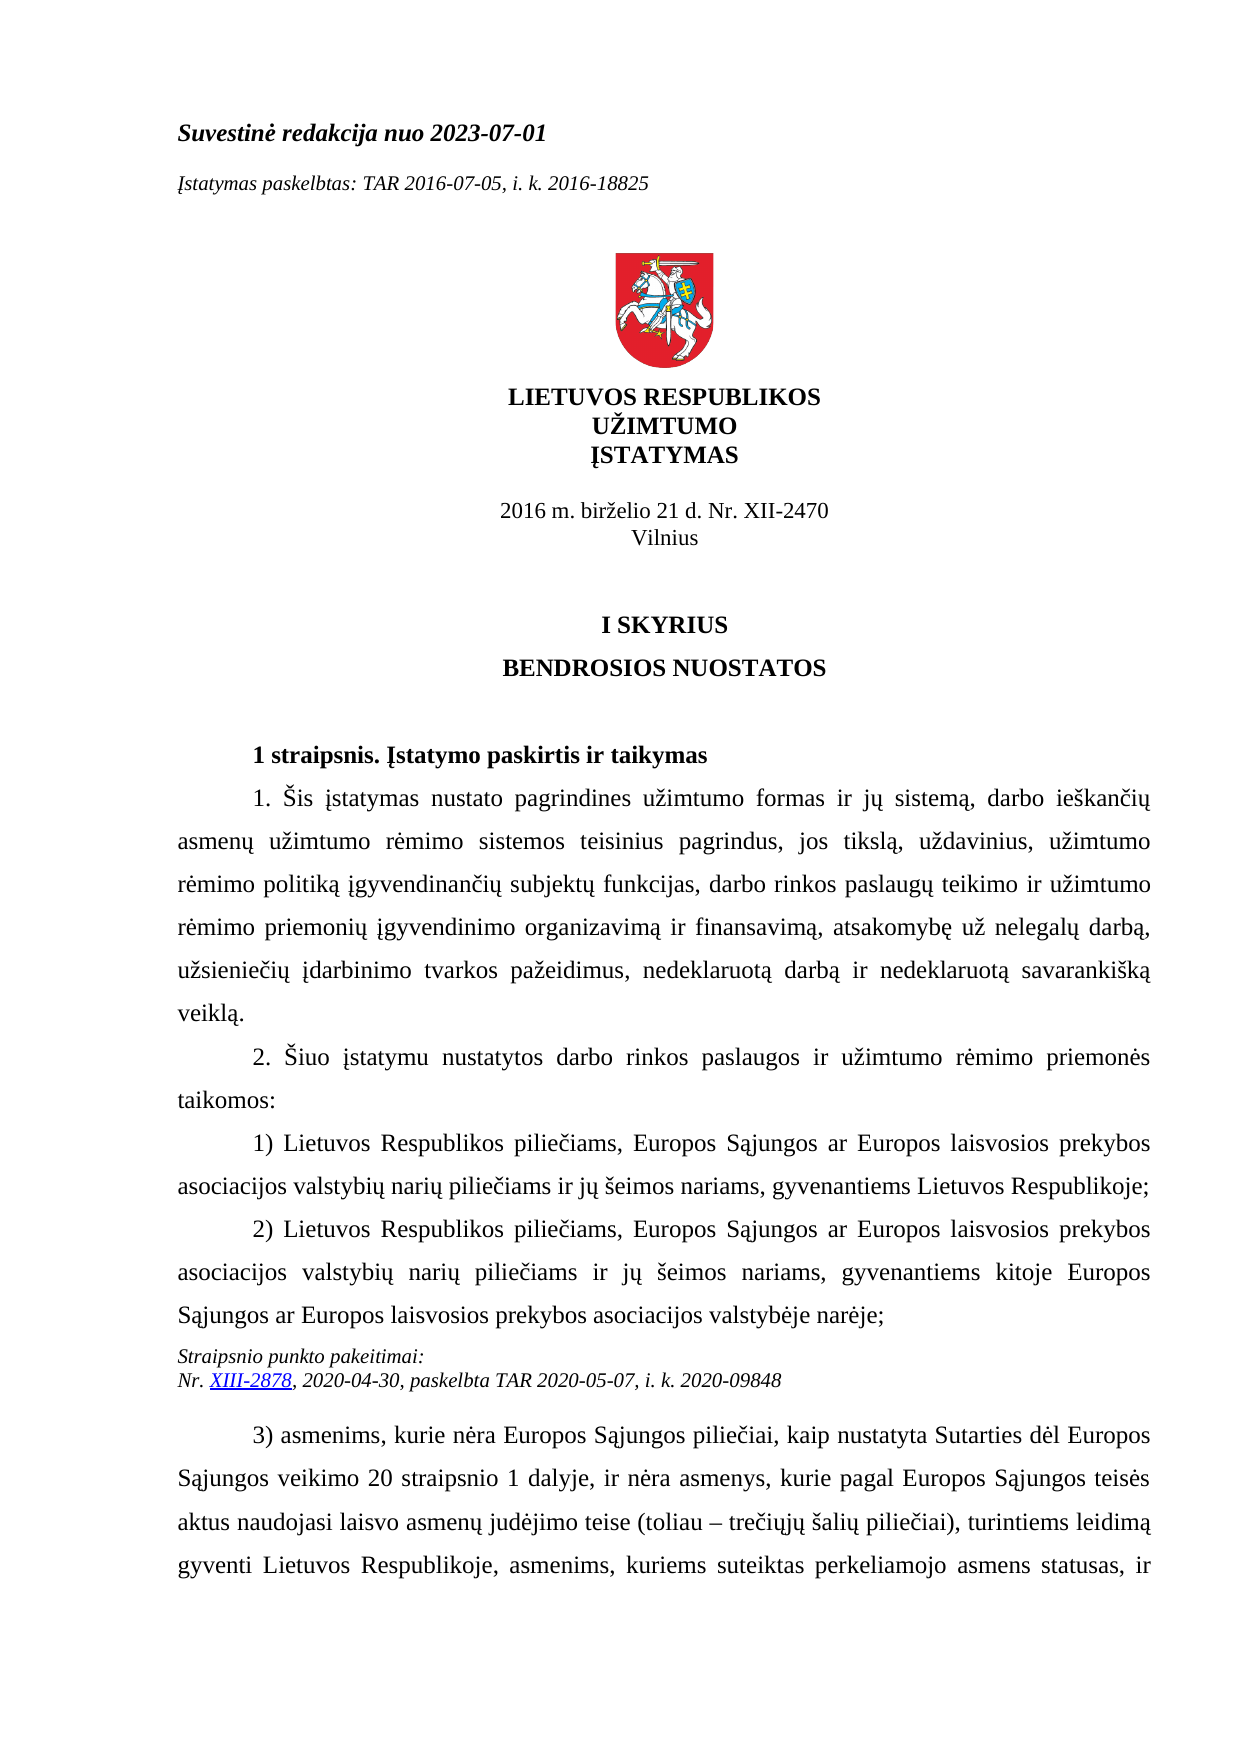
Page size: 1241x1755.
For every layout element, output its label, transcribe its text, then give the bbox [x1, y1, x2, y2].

text Suvestinė redakcija nuo 2023-07-01 [177, 118, 1152, 147]
text Vilnius [177, 524, 1152, 550]
text Įstatymas paskelbtas: TAR 2016-07-05, i. k. 2016-18825 [177, 171, 1152, 195]
text 1 straipsnis. Įstatymo paskirtis ir taikymas [177, 740, 1152, 768]
text 2016 m. birželio 21 d. Nr. XII-2470 [177, 497, 1152, 524]
text 2) Lietuvos Respublikos piliečiams, Europos Sąjungos ar Europos laisvosios prekybos asociacijos valstybių narių piliečiams ir jų šeimos nariams, gyvenantiems kitoje Europos Sąjungos ar Europos laisvosios prekybos asociacijos valstybėje narėje; [177, 1214, 1152, 1329]
text LIETUVOS RESPUBLIKOS [177, 382, 1152, 411]
text ĮSTATYMAS [177, 440, 1152, 468]
text Straipsnio punkto pakeitimai: [177, 1343, 1152, 1368]
text UŽIMTUMO [177, 411, 1152, 440]
text Nr. XIII-2878, 2020-04-30, paskelbta TAR 2020-05-07, i. k. 2020-09848 [177, 1368, 1152, 1392]
text BENDROSIOS NUOSTATOS [177, 653, 1152, 682]
text 1. Šis įstatymas nustato pagrindines užimtumo formas ir jų sistemą, darbo ieškančių asmenų užimtumo rėmimo sistemos teisinius pagrindus, jos tikslą, uždavinius, užimtumo rėmimo politiką įgyvendinančių subjektų funkcijas, darbo rinkos paslaugų teikimo ir užimtumo rėmimo priemonių įgyvendinimo organizavimą ir finansavimą, atsakomybę už nelegalų darbą, užsieniečių įdarbinimo tvarkos pažeidimus, nedeklaruotą darbą ir nedeklaruotą savarankišką veiklą. [177, 783, 1152, 1027]
text 3) asmenims, kurie nėra Europos Sąjungos piliečiai, kaip nustatyta Sutarties dėl Europos Sąjungos veikimo 20 straipsnio 1 dalyje, ir nėra asmenys, kurie pagal Europos Sąjungos teisės aktus naudojasi laisvo asmenų judėjimo teise (toliau – trečiųjų šalių piliečiai), turintiems leidimą gyventi Lietuvos Respublikoje, asmenims, kuriems suteiktas perkeliamojo asmens statusas, ir [177, 1420, 1152, 1578]
text 2. Šiuo įstatymu nustatytos darbo rinkos paslaugos ir užimtumo rėmimo priemonės taikomos: [177, 1042, 1152, 1113]
text 1) Lietuvos Respublikos piliečiams, Europos Sąjungos ar Europos laisvosios prekybos asociacijos valstybių narių piliečiams ir jų šeimos nariams, gyvenantiems Lietuvos Respublikoje; [177, 1128, 1152, 1200]
text I SKYRIUS [177, 610, 1152, 639]
